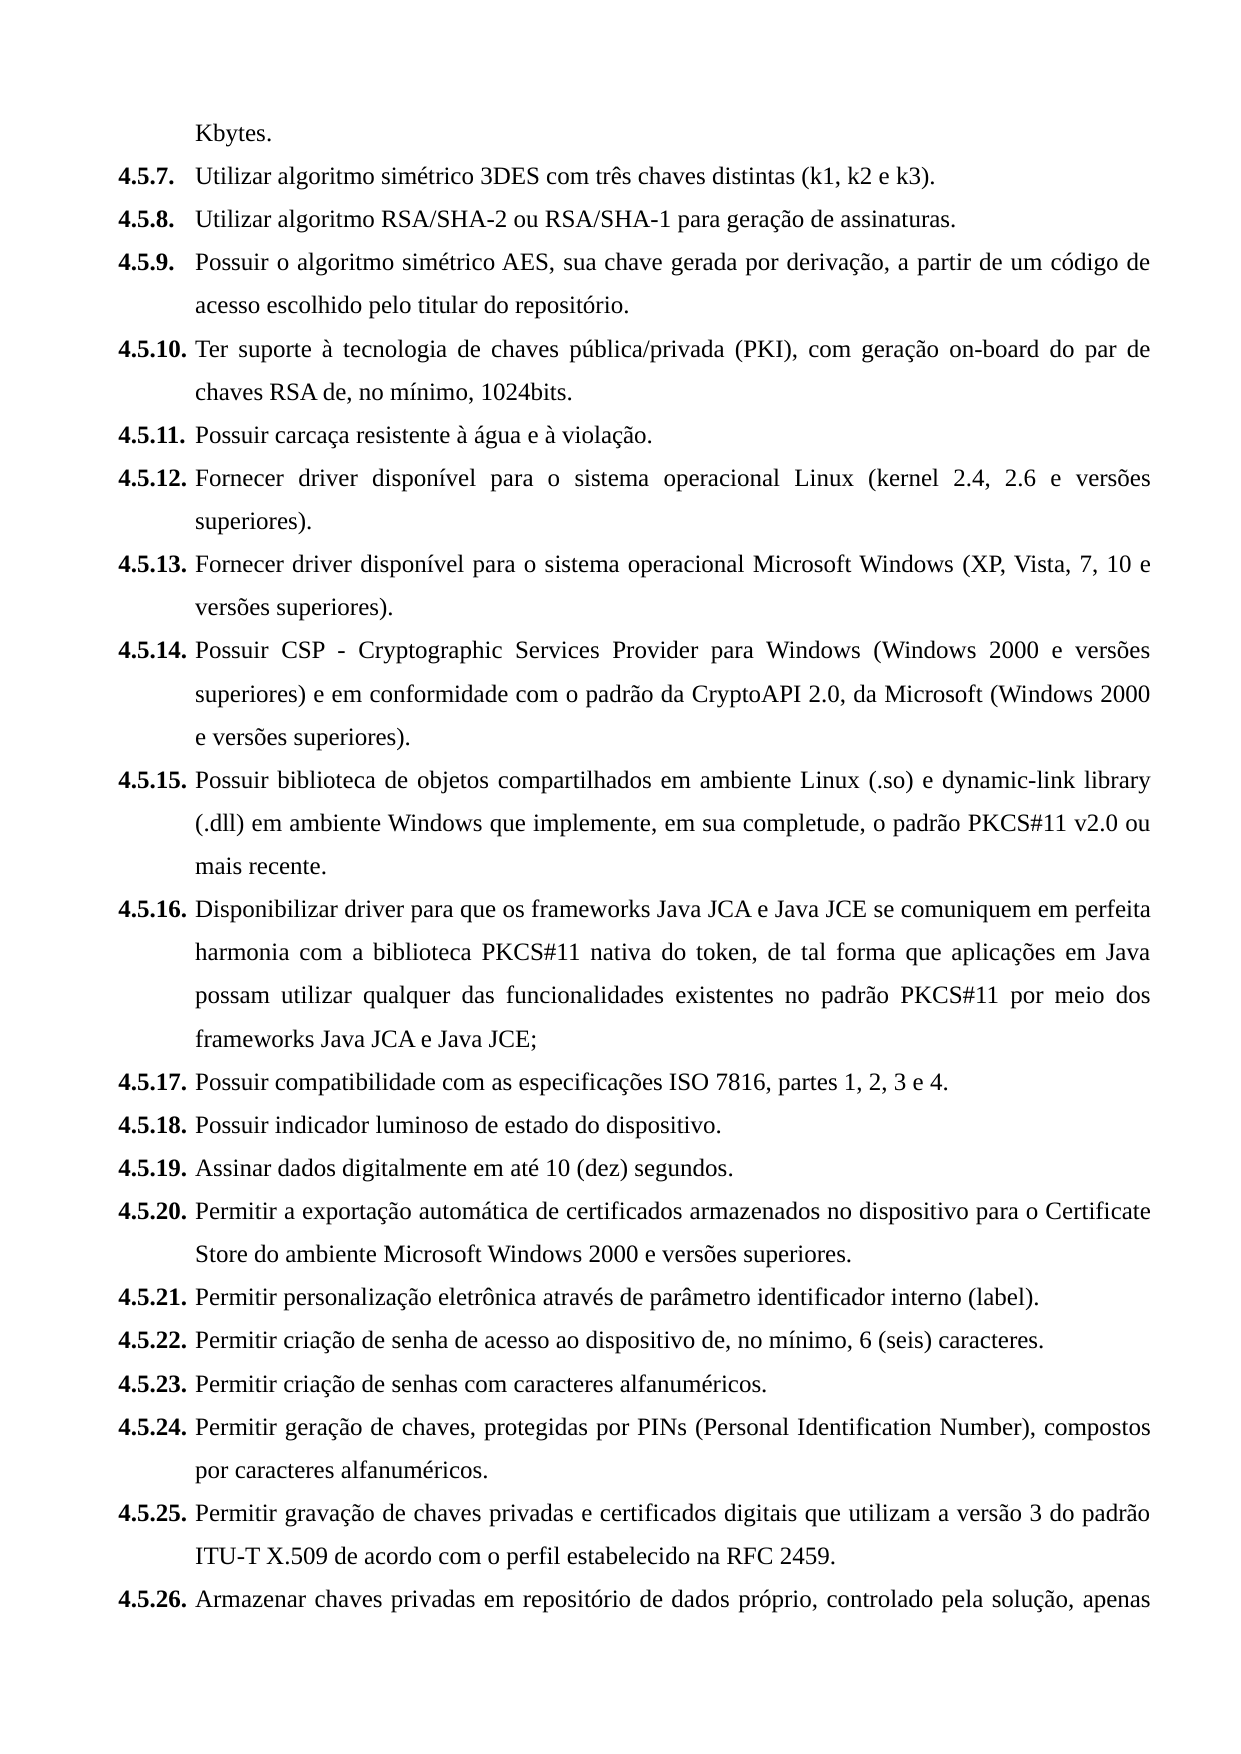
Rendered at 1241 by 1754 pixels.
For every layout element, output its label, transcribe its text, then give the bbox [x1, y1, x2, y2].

list Permitir personalização eletrônica através de parâmetro identificador interno (label). [118, 1282, 1152, 1311]
list Kbytes. [118, 118, 1152, 147]
list Possuir indicador luminoso de estado do dispositivo. [118, 1110, 1152, 1139]
list Utilizar algoritmo simétrico 3DES com três chaves distintas (k1, k2 e k3). [118, 161, 1152, 190]
list Permitir geração de chaves, protegidas por PINs (Personal Identification Number), compostos por caracteres alfanuméricos. [118, 1412, 1152, 1484]
list Possuir o algoritmo simétrico AES, sua chave gerada por derivação, a partir de um código de acesso escolhido pelo titular do repositório. [118, 247, 1152, 319]
list Permitir criação de senha de acesso ao dispositivo de, no mínimo, 6 (seis) caracteres. [118, 1326, 1152, 1354]
list Assinar dados digitalmente em até 10 (dez) segundos. [118, 1153, 1152, 1182]
list Possuir biblioteca de objetos compartilhados em ambiente Linux (.so) e dynamic-link library (.dll) em ambiente Windows que implemente, em sua completude, o padrão PKCS#11 v2.0 ou mais recente. [118, 765, 1152, 880]
list Permitir gravação de chaves privadas e certificados digitais que utilizam a versão 3 do padrão ITU-T X.509 de acordo com o perfil estabelecido na RFC 2459. [118, 1498, 1152, 1570]
list Possuir CSP - Cryptographic Services Provider para Windows (Windows 2000 e versões superiores) e em conformidade com o padrão da CryptoAPI 2.0, da Microsoft (Windows 2000 e versões superiores). [118, 636, 1152, 751]
list Possuir compatibilidade com as especificações ISO 7816, partes 1, 2, 3 e 4. [118, 1067, 1152, 1096]
list Fornecer driver disponível para o sistema operacional Linux (kernel 2.4, 2.6 e versões superiores). [118, 463, 1152, 535]
list Armazenar chaves privadas em repositório de dados próprio, controlado pela solução, apenas [118, 1584, 1152, 1613]
list Utilizar algoritmo RSA/SHA-2 ou RSA/SHA-1 para geração de assinaturas. [118, 204, 1152, 233]
list Permitir a exportação automática de certificados armazenados no dispositivo para o Certificate Store do ambiente Microsoft Windows 2000 e versões superiores. [118, 1196, 1152, 1268]
list Disponibilizar driver para que os frameworks Java JCA e Java JCE se comuniquem em perfeita harmonia com a biblioteca PKCS#11 nativa do token, de tal forma que aplicações em Java possam utilizar qualquer das funcionalidades existentes no padrão PKCS#11 por meio dos frameworks Java JCA e Java JCE; [118, 894, 1152, 1052]
list Possuir carcaça resistente à água e à violação. [118, 420, 1152, 449]
list Ter suporte à tecnologia de chaves pública/privada (PKI), com geração on-board do par de chaves RSA de, no mínimo, 1024bits. [118, 334, 1152, 406]
list Permitir criação de senhas com caracteres alfanuméricos. [118, 1369, 1152, 1397]
list Fornecer driver disponível para o sistema operacional Microsoft Windows (XP, Vista, 7, 10 e versões superiores). [118, 549, 1152, 621]
